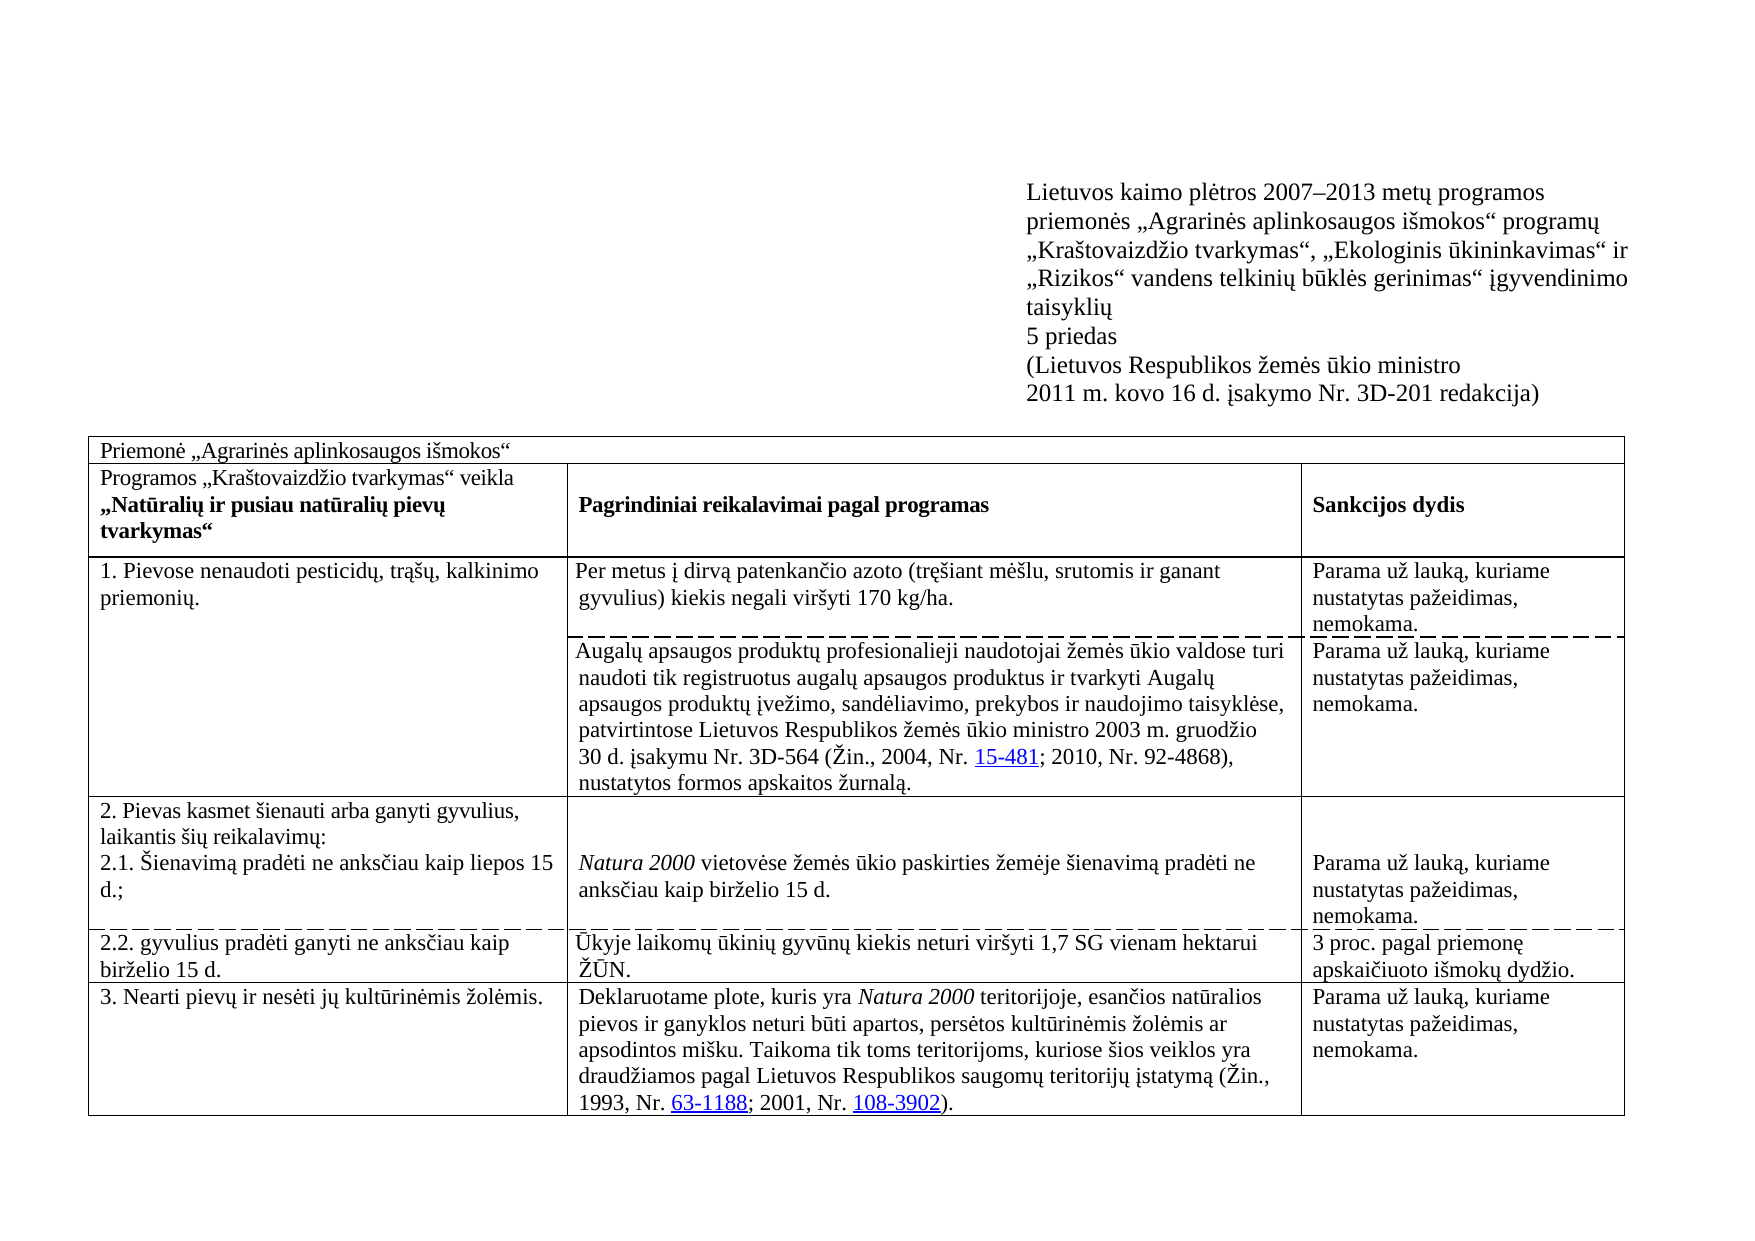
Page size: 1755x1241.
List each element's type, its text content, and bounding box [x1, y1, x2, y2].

table_cell 2. Pievas kasmet šienauti arba ganyti gyvulius, laikantis šių reikalavimų: [89, 797, 567, 849]
table_cell 2.1. Šienavimą pradėti ne anksčiau kaip liepos 15 d.; [89, 849, 567, 928]
table_cell Parama už lauką, kuriame nustatytas pažeidimas, nemokama. [1302, 849, 1624, 928]
table_cell Parama už lauką, kuriame nustatytas pažeidimas, nemokama. [1302, 983, 1624, 1115]
table_header Priemonė „Agrarinės aplinkosaugos išmokos“ [89, 437, 1624, 463]
text 5 priedas [1026, 321, 1636, 350]
text (Lietuvos Respublikos žemės ūkio ministro [1026, 350, 1636, 378]
table_cell Programos „Kraštovaizdžio tvarkymas“ veikla [89, 464, 567, 491]
table_cell Per metus į dirvą patenkančio azoto (tręšiant mėšlu, srutomis ir ganant gyvulius) kiekis negali viršyti 170 kg/ha. [568, 558, 1301, 636]
text Lietuvos kaimo plėtros 2007–2013 metų programos priemonės „Agrarinės aplinkosaugos išmokos“ programų „Kraštovaizdžio tvarkymas“, „Ekologinis ūkininkavimas“ ir „Rizikos“ vandens telkinių būklės gerinimas“ įgyvendinimo taisyklių [1026, 177, 1636, 321]
table_cell 3. Nearti pievų ir nesėti jų kultūrinėmis žolėmis. [89, 983, 567, 1115]
table_cell 3 proc. pagal priemonę apskaičiuoto išmokų dydžio. [1302, 929, 1624, 982]
table_cell 1. Pievose nenaudoti pesticidų, trąšų, kalkinimo priemonių. [89, 558, 567, 796]
table_cell Ūkyje laikomų ūkinių gyvūnų kiekis neturi viršyti 1,7 SG vienam hektarui ŽŪN. [568, 929, 1301, 982]
table_cell Parama už lauką, kuriame nustatytas pažeidimas, nemokama. [1302, 558, 1624, 636]
text 2011 m. kovo 16 d. įsakymo Nr. 3D-201 redakcija) [1026, 378, 1636, 407]
table_cell [568, 797, 1301, 849]
table_cell Pagrindiniai reikalavimai pagal programas [568, 491, 1301, 556]
table_cell [1302, 464, 1624, 491]
table_cell [568, 464, 1301, 491]
table_cell Sankcijos dydis [1302, 491, 1624, 556]
table_cell Parama už lauką, kuriame nustatytas pažeidimas, nemokama. [1302, 636, 1624, 796]
table_cell Augalų apsaugos produktų profesionalieji naudotojai žemės ūkio valdose turi naudoti tik registruotus augalų apsaugos produktus ir tvarkyti Augalų apsaugos produktų įvežimo, sandėliavimo, prekybos ir naudojimo taisyklėse, patvirtintose Lietuvos Respublikos žemės ūkio ministro 2003 m. gruodžio 30 d. įsakymu Nr. 3D-564 (Žin., 2004, Nr. 15-481; 2010, Nr. 92-4868), nustatytos formos apskaitos žurnalą. [568, 636, 1301, 796]
table_cell Deklaruotame plote, kuris yra Natura 2000 teritorijoje, esančios natūralios pievos ir ganyklos neturi būti apartos, persėtos kultūrinėmis žolėmis ar apsodintos mišku. Taikoma tik toms teritorijoms, kuriose šios veiklos yra draudžiamos pagal Lietuvos Respublikos saugomų teritorijų įstatymą (Žin., 1993, Nr. 63-1188; 2001, Nr. 108-3902). [568, 983, 1301, 1115]
table_cell [1302, 797, 1624, 849]
table_cell Natura 2000 vietovėse žemės ūkio paskirties žemėje šienavimą pradėti ne anksčiau kaip birželio 15 d. [568, 849, 1301, 928]
table_cell „Natūralių ir pusiau natūralių pievų tvarkymas“ [89, 491, 567, 556]
table_cell 2.2. gyvulius pradėti ganyti ne anksčiau kaip birželio 15 d. [89, 929, 567, 982]
